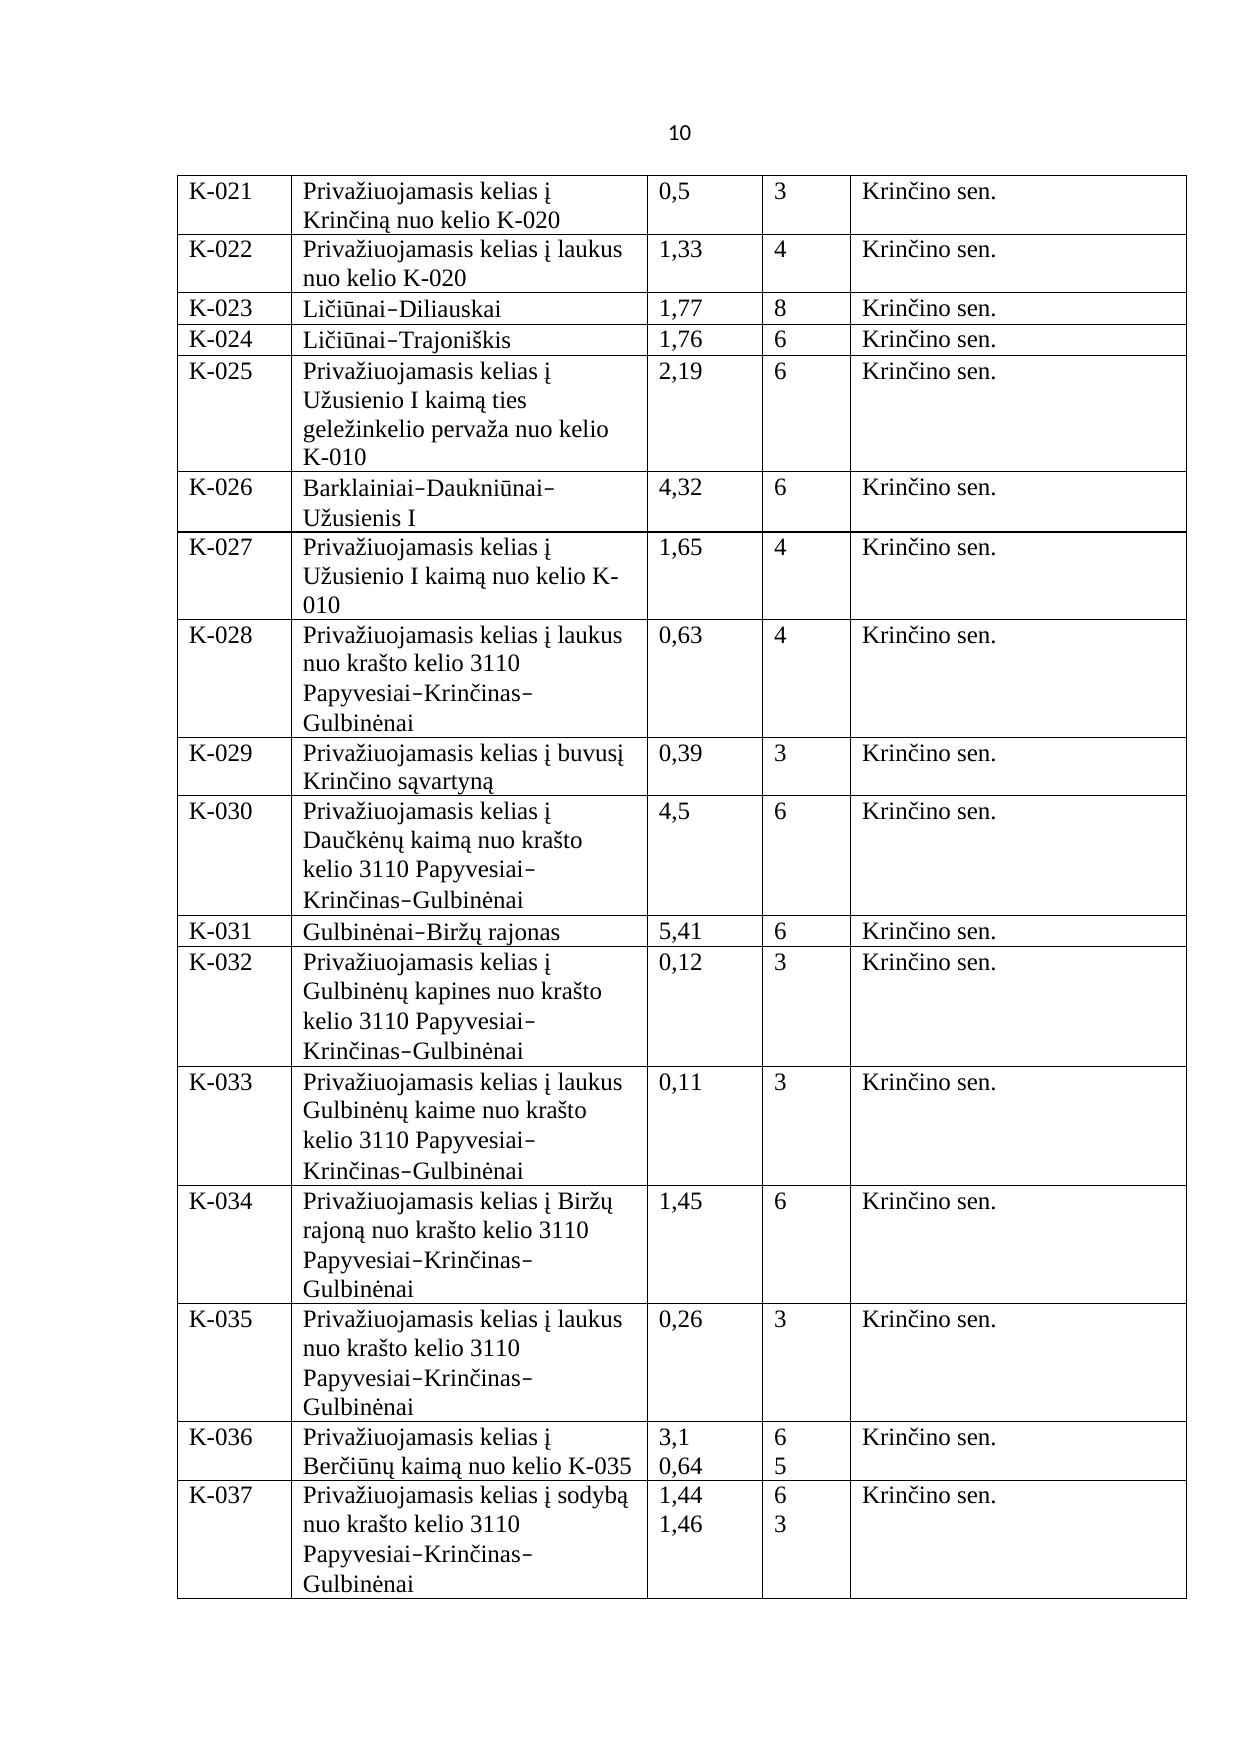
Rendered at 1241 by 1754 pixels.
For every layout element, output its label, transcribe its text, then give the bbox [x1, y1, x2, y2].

table_cell K-032 [178, 947, 291, 1066]
table_cell Privažiuojamasis kelias į Daučkėnų kaimą nuo krašto kelio 3110 Papyvesiai–Krinčinas–Gulbinėnai [292, 796, 647, 915]
table_cell Privažiuojamasis kelias į Užusienio I kaimą nuo kelio K-010 [292, 533, 647, 619]
table_cell 2,19 [648, 356, 762, 471]
table_cell 6 [763, 325, 850, 355]
table_cell K-033 [178, 1067, 291, 1185]
table_cell Krinčino sen. [851, 325, 1186, 355]
table_cell 4,32 [648, 472, 762, 531]
table_cell 1,77 [648, 293, 762, 323]
table_cell K-037 [178, 1481, 291, 1597]
table_cell 3 [763, 738, 850, 795]
table_cell Krinčino sen. [851, 235, 1186, 292]
table_cell K-031 [178, 916, 291, 946]
table_cell Krinčino sen. [851, 1067, 1186, 1185]
table_cell 1,44 1,46 [648, 1481, 762, 1597]
table_cell 1,45 [648, 1186, 762, 1303]
table_cell 6 [763, 796, 850, 915]
table_cell Barklainiai–Daukniūnai–Užusienis I [292, 472, 647, 531]
table_cell 0,12 [648, 947, 762, 1066]
table_cell 0,5 [648, 176, 762, 233]
table_cell 1,65 [648, 533, 762, 619]
table_cell Krinčino sen. [851, 472, 1186, 531]
table_cell K-025 [178, 356, 291, 471]
table_cell Privažiuojamasis kelias į laukus nuo krašto kelio 3110 Papyvesiai–Krinčinas–Gulbinėnai [292, 620, 647, 737]
table_cell 6 [763, 1186, 850, 1303]
table_cell Krinčino sen. [851, 1481, 1186, 1597]
table_cell Krinčino sen. [851, 356, 1186, 471]
table_cell Privažiuojamasis kelias į Užusienio I kaimą ties geležinkelio pervaža nuo kelio K-010 [292, 356, 647, 471]
table_cell Krinčino sen. [851, 947, 1186, 1066]
table_cell Krinčino sen. [851, 738, 1186, 795]
table_cell K-029 [178, 738, 291, 795]
table_cell 3,1 0,64 [648, 1422, 762, 1479]
table_cell 6 [763, 916, 850, 946]
table_cell K-028 [178, 620, 291, 737]
table_cell Privažiuojamasis kelias į buvusį Krinčino sąvartyną [292, 738, 647, 795]
table_cell K-024 [178, 325, 291, 355]
table_cell Privažiuojamasis kelias į Gulbinėnų kapines nuo krašto kelio 3110 Papyvesiai–Krinčinas–Gulbinėnai [292, 947, 647, 1066]
table_cell 8 [763, 293, 850, 323]
table_cell 4 [763, 235, 850, 292]
table_cell K-034 [178, 1186, 291, 1303]
table_cell Krinčino sen. [851, 1186, 1186, 1303]
table_cell K-027 [178, 533, 291, 619]
table_cell Privažiuojamasis kelias į sodybą nuo krašto kelio 3110 Papyvesiai–Krinčinas–Gulbinėnai [292, 1481, 647, 1597]
table_cell K-021 [178, 176, 291, 233]
table_cell K-030 [178, 796, 291, 915]
table_cell 0,63 [648, 620, 762, 737]
table_cell Ličiūnai–Diliauskai [292, 293, 647, 323]
table_cell K-023 [178, 293, 291, 323]
table_cell Privažiuojamasis kelias į laukus Gulbinėnų kaime nuo krašto kelio 3110 Papyvesiai–Krinčinas–Gulbinėnai [292, 1067, 647, 1185]
table_cell K-035 [178, 1304, 291, 1421]
table_cell 3 [763, 1067, 850, 1185]
table_cell Privažiuojamasis kelias į Biržų rajoną nuo krašto kelio 3110 Papyvesiai–Krinčinas–Gulbinėnai [292, 1186, 647, 1303]
table_cell 4,5 [648, 796, 762, 915]
table_cell Privažiuojamasis kelias į laukus nuo kelio K-020 [292, 235, 647, 292]
table_cell K-036 [178, 1422, 291, 1479]
table_cell 3 [763, 176, 850, 233]
table_cell 3 [763, 1304, 850, 1421]
table_cell Privažiuojamasis kelias į laukus nuo krašto kelio 3110 Papyvesiai–Krinčinas–Gulbinėnai [292, 1304, 647, 1421]
table_cell 6 5 [763, 1422, 850, 1479]
table_cell 6 [763, 472, 850, 531]
table_cell 0,39 [648, 738, 762, 795]
table_cell K-026 [178, 472, 291, 531]
table_cell K-022 [178, 235, 291, 292]
table_cell 5,41 [648, 916, 762, 946]
table_cell 6 [763, 356, 850, 471]
table_cell Privažiuojamasis kelias į Berčiūnų kaimą nuo kelio K-035 [292, 1422, 647, 1479]
table_cell Gulbinėnai–Biržų rajonas [292, 916, 647, 946]
table_cell Privažiuojamasis kelias į Krinčiną nuo kelio K-020 [292, 176, 647, 233]
table_cell 0,11 [648, 1067, 762, 1185]
table_cell 4 [763, 620, 850, 737]
table_cell Krinčino sen. [851, 1304, 1186, 1421]
table_cell 3 [763, 947, 850, 1066]
table_cell Krinčino sen. [851, 293, 1186, 323]
table_cell 1,76 [648, 325, 762, 355]
table_cell 1,33 [648, 235, 762, 292]
table_cell Ličiūnai–Trajoniškis [292, 325, 647, 355]
table_cell Krinčino sen. [851, 533, 1186, 619]
table_cell Krinčino sen. [851, 1422, 1186, 1479]
table_cell Krinčino sen. [851, 796, 1186, 915]
table_cell 6 3 [763, 1481, 850, 1597]
table_cell Krinčino sen. [851, 916, 1186, 946]
table_cell Krinčino sen. [851, 176, 1186, 233]
table_cell 0,26 [648, 1304, 762, 1421]
table_cell Krinčino sen. [851, 620, 1186, 737]
table_cell 4 [763, 533, 850, 619]
